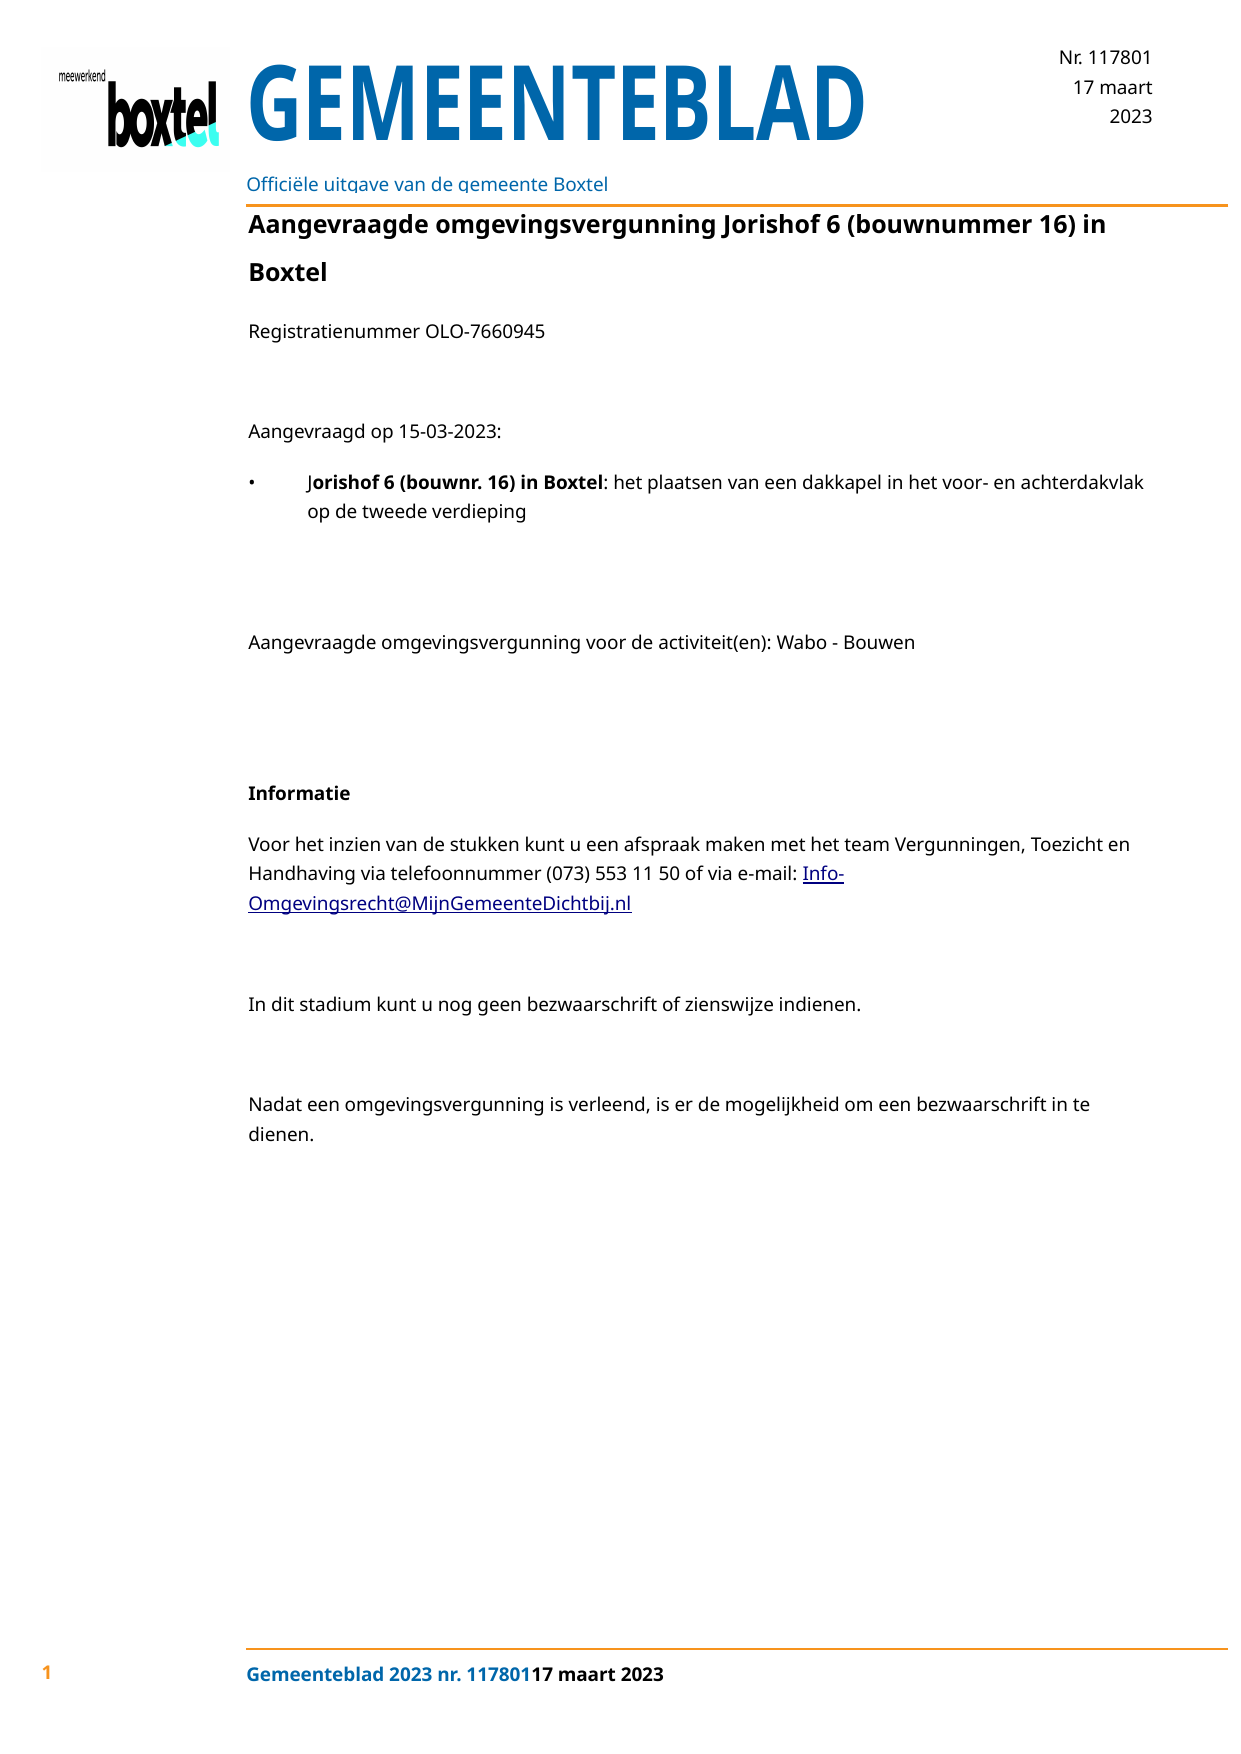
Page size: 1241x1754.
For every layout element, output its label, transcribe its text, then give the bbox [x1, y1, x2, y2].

text Voor het inzien van de stukken kunt u een afspraak maken met het team Vergunningen, Toezicht en Handhaving via telefoonnummer (073) 553 11 50 of via e-mail: Info-Omgevingsrecht@MijnGemeenteDichtbij.nl [248, 831, 1152, 916]
picture [41, 47, 231, 172]
text Aangevraagde omgevingsvergunning voor de activiteit(en): Wabo - Bouwen [248, 629, 1152, 655]
text In dit stadium kunt u nog geen bezwaarschrift of zienswijze indienen. [248, 991, 1152, 1017]
text Aangevraagd op 15-03-2023: [248, 419, 1152, 444]
text Informatie [248, 780, 1152, 806]
list Jorishof 6 (bouwnr. 16) in Boxtel: het plaatsen van een dakkapel in het voor- en achterdakvlak op de tweede verdieping [248, 469, 1152, 524]
text Nadat een omgevingsvergunning is verleend, is er de mogelijkheid om een bezwaarschrift in te dienen. [248, 1092, 1152, 1147]
text Registratienummer OLO-7660945 [248, 318, 1152, 344]
text Aangevraagde omgevingsvergunning Jorishof 6 (bouwnummer 16) in Boxtel [248, 207, 1152, 288]
